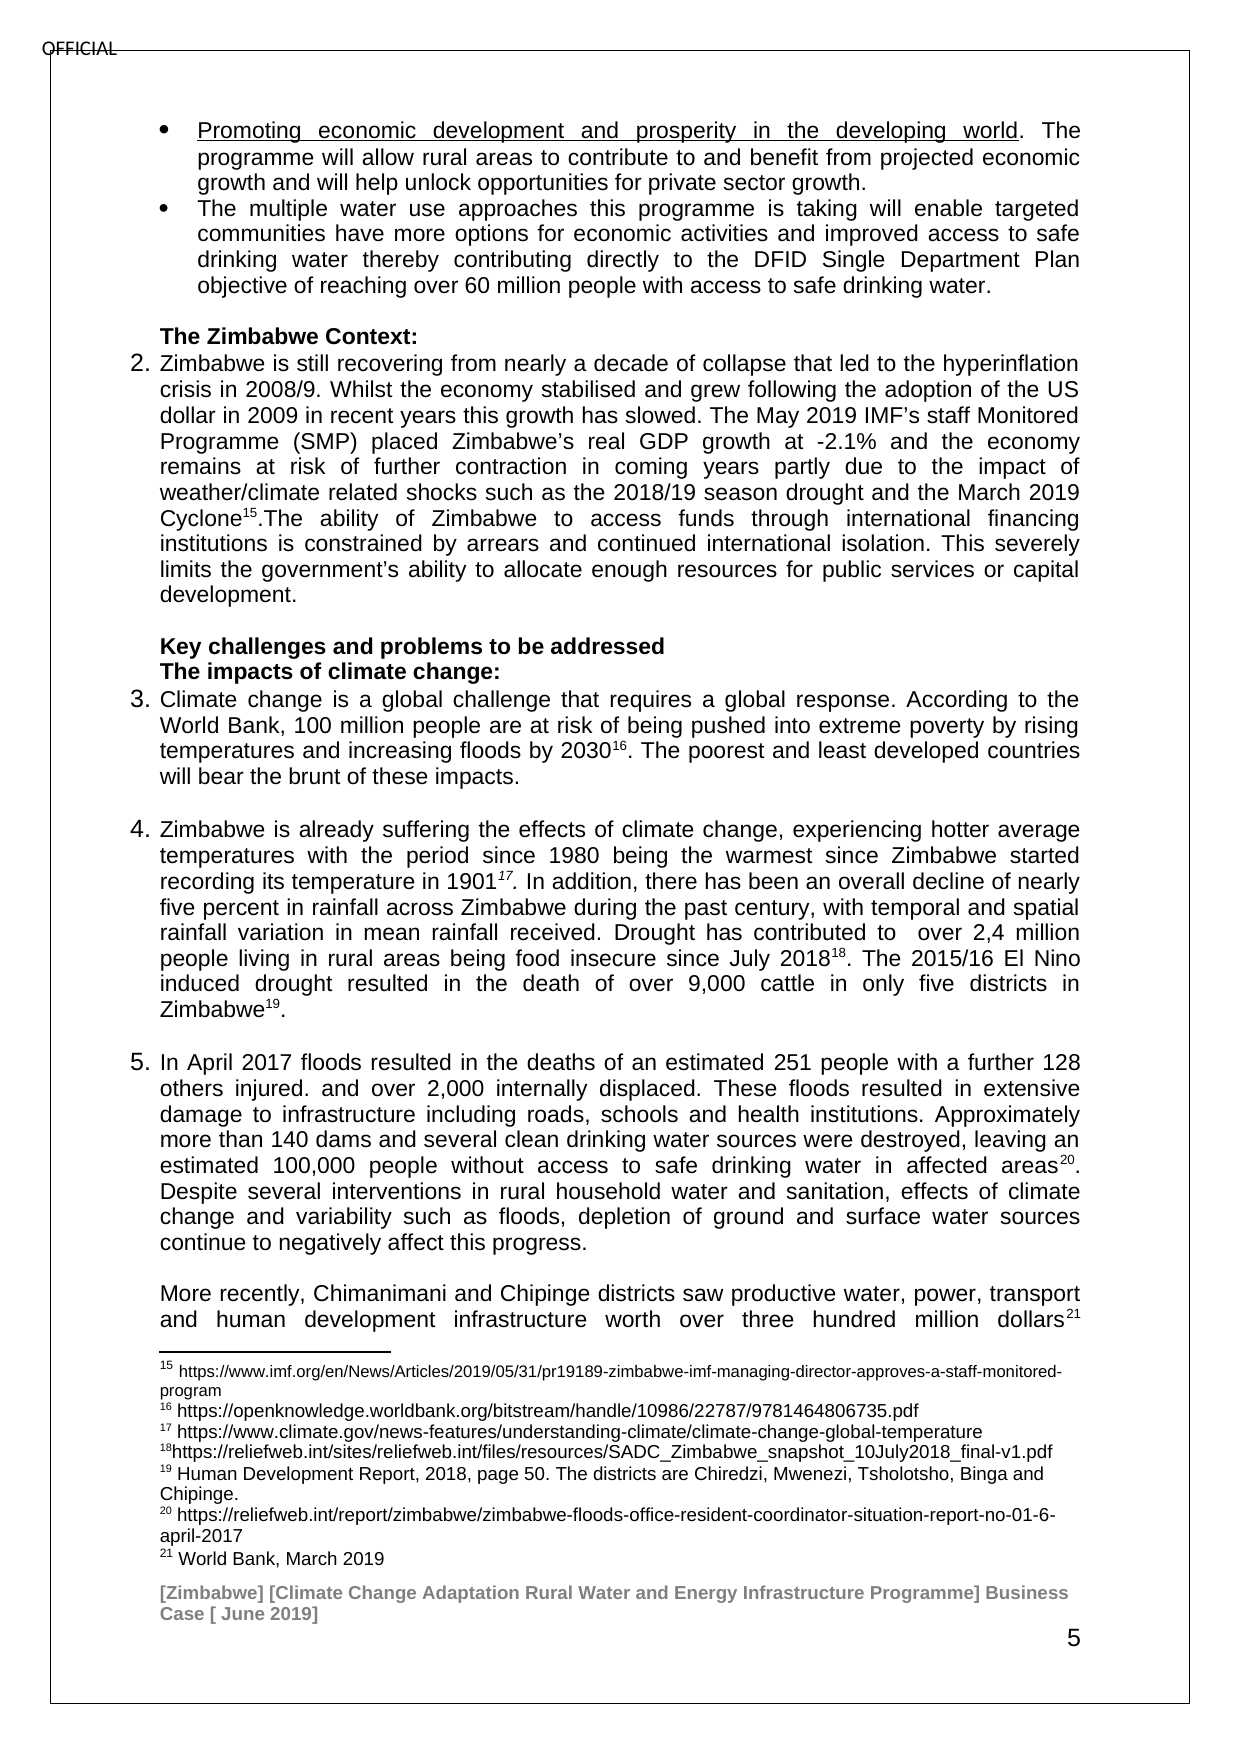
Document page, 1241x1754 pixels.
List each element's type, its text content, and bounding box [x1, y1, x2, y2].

text More recently, Chimanimani and Chipinge districts saw productive water, power, transport and human development infrastructure worth over three hundred million dollars destroyed due to extreme weather conditions associated with Tropical Cyclone Idai. Such climatic and weather-related events will continue to derail progress made in both poverty alleviation and human development. Given the inevitability of such climate risks, climate proofing and designing of more climate resilient drinking water and sanitation infrastructure is increasingly becoming more important. [159, 1281, 1081, 1332]
list https://www.imf.org/en/News/Articles/2019/05/31/pr19189-zimbabwe-imf-managing-director-approves-a-staff-monitored-program [159, 1358, 1081, 1400]
list Promoting economic development and prosperity in the developing world. The programme will allow rural areas to contribute to and benefit from projected economic growth and will help unlock opportunities for private sector growth. [159, 118, 1081, 196]
text The Zimbabwe Context: [159, 324, 1081, 349]
list In April 2017 floods resulted in the deaths of an estimated 251 people with a further 128 others injured. and over 2,000 internally displaced. These floods resulted in extensive damage to infrastructure including roads, schools and health institutions. Approximately more than 140 dams and several clean drinking water sources were destroyed, leaving an estimated 100,000 people without access to safe drinking water in affected areas. Despite several interventions in rural household water and sanitation, effects of climate change and variability such as floods, depletion of ground and surface water sources continue to negatively affect this progress. [130, 1048, 1081, 1255]
list Human Development Report, 2018, page 50. The districts are Chiredzi, Mwenezi, Tsholotsho, Binga and Chipinge. [159, 1463, 1081, 1505]
list The multiple water use approaches this programme is taking will enable targeted communities have more options for economic activities and improved access to safe drinking water thereby contributing directly to the DFID Single Department Plan objective of reaching over 60 million people with access to safe drinking water. [159, 196, 1081, 298]
list https://www.climate.gov/news-features/understanding-climate/climate-change-global-temperature [159, 1421, 1081, 1442]
list https://reliefweb.int/report/zimbabwe/zimbabwe-floods-office-resident-coordinator-situation-report-no-01-6-april-2017 [159, 1505, 1081, 1547]
text The impacts of climate change: [159, 659, 1081, 685]
list Zimbabwe is already suffering the effects of climate change, experiencing hotter average temperatures with the period since 1980 being the warmest since Zimbabwe started recording its temperature in 1901. In addition, there has been an overall decline of nearly five percent in rainfall across Zimbabwe during the past century, with temporal and spatial rainfall variation in mean rainfall received. Drought has contributed to over 2,4 million people living in rural areas being food insecure since July 2018. The 2015/16 El Nino induced drought resulted in the death of over 9,000 cattle in only five districts in Zimbabwe. [130, 815, 1081, 1022]
list Zimbabwe is still recovering from nearly a decade of collapse that led to the hyperinflation crisis in 2008/9. Whilst the economy stabilised and grew following the adoption of the US dollar in 2009 in recent years this growth has slowed. The May 2019 IMF’s staff Monitored Programme (SMP) placed Zimbabwe’s real GDP growth at -2.1% and the economy remains at risk of further contraction in coming years partly due to the impact of weather/climate related shocks such as the 2018/19 season drought and the March 2019 Cyclone.The ability of Zimbabwe to access funds through international financing institutions is constrained by arrears and continued international isolation. This severely limits the government’s ability to allocate enough resources for public services or capital development. [130, 349, 1081, 608]
list https://reliefweb.int/sites/reliefweb.int/files/resources/SADC_Zimbabwe_snapshot_10July2018_final-v1.pdf [159, 1442, 1081, 1463]
text Key challenges and problems to be addressed [159, 633, 1081, 659]
text World Bank, March 2019 [159, 1547, 1081, 1570]
list Climate change is a global challenge that requires a global response. According to the World Bank, 100 million people are at risk of being pushed into extreme poverty by rising temperatures and increasing floods by 2030. The poorest and least developed countries will bear the brunt of these impacts. [130, 685, 1081, 789]
list https://openknowledge.worldbank.org/bitstream/handle/10986/22787/9781464806735.pdf [159, 1400, 1081, 1421]
